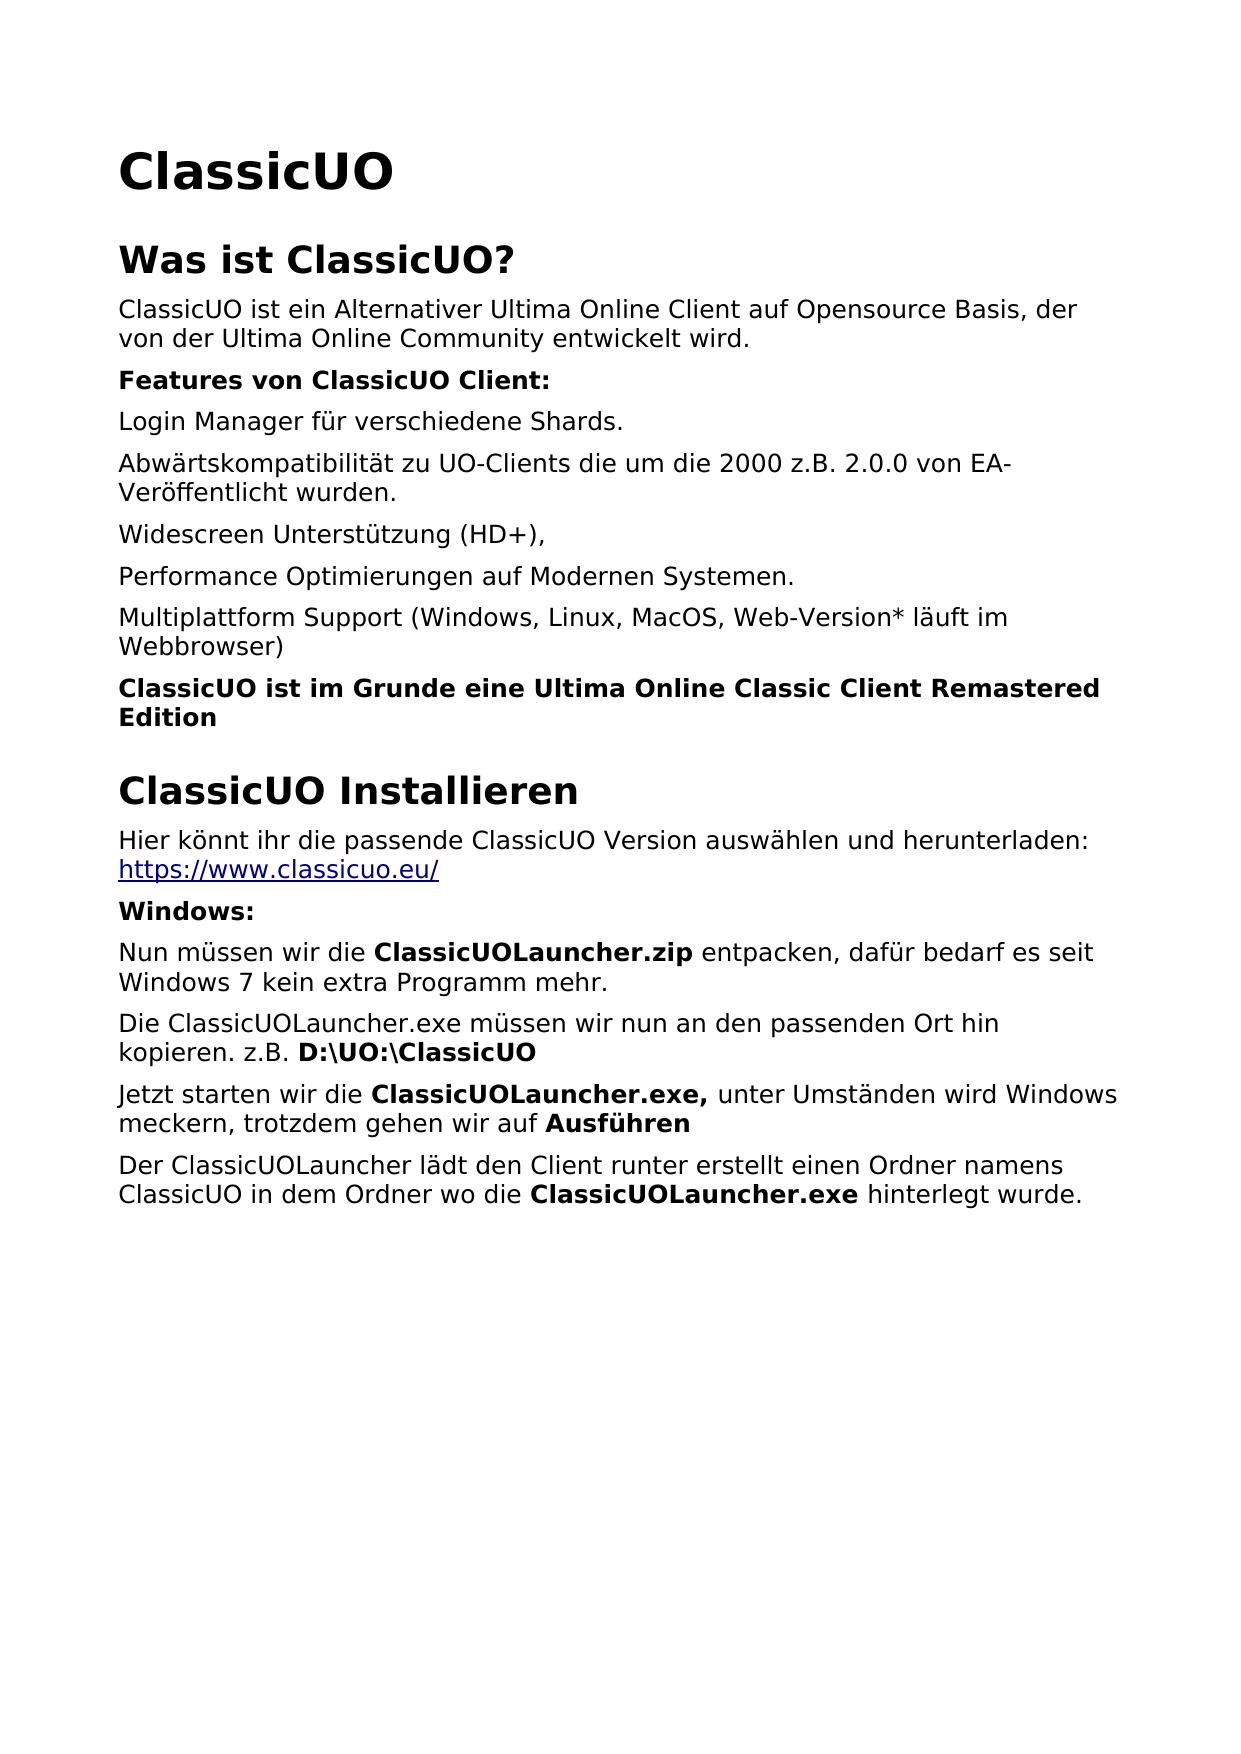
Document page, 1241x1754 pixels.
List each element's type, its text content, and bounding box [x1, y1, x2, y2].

text Abwärtskompatibilität zu UO-Clients die um die 2000 z.B. 2.0.0 von EA-Veröffentlicht wurden. [118, 449, 1122, 507]
text Windows: [118, 897, 1122, 926]
text Performance Optimierungen auf Modernen Systemen. [118, 562, 1122, 591]
text Login Manager für verschiedene Shards. [118, 407, 1122, 437]
text Hier könnt ihr die passende ClassicUO Version auswählen und herunterladen: https://www.classicuo.eu/ [118, 826, 1122, 884]
subtitle ClassicUO [118, 143, 1122, 201]
text Multiplattform Support (Windows, Linux, MacOS, Web-Version* läuft im Webbrowser) [118, 603, 1122, 662]
text Nun müssen wir die ClassicUOLauncher.zip entpacken, dafür bedarf es seit Windows 7 kein extra Programm mehr. [118, 939, 1122, 997]
text Der ClassicUOLauncher lädt den Client runter erstellt einen Ordner namens ClassicUO in dem Ordner wo die ClassicUOLauncher.exe hinterlegt wurde. [118, 1151, 1122, 1209]
text Jetzt starten wir die ClassicUOLauncher.exe, unter Umständen wird Windows meckern, trotzdem gehen wir auf Ausführen [118, 1080, 1122, 1139]
text ClassicUO ist ein Alternativer Ultima Online Client auf Opensource Basis, der von der Ultima Online Community entwickelt wird. [118, 295, 1122, 353]
text Features von ClassicUO Client: [118, 366, 1122, 395]
text Die ClassicUOLauncher.exe müssen wir nun an den passenden Ort hin kopieren. z.B. D:\UO:\ClassicUO [118, 1009, 1122, 1068]
text Widescreen Unterstützung (HD+), [118, 520, 1122, 549]
subtitle ClassicUO Installieren [118, 770, 1122, 814]
subtitle Was ist ClassicUO? [118, 239, 1122, 282]
text ClassicUO ist im Grunde eine Ultima Online Classic Client Remastered Edition [118, 674, 1122, 732]
